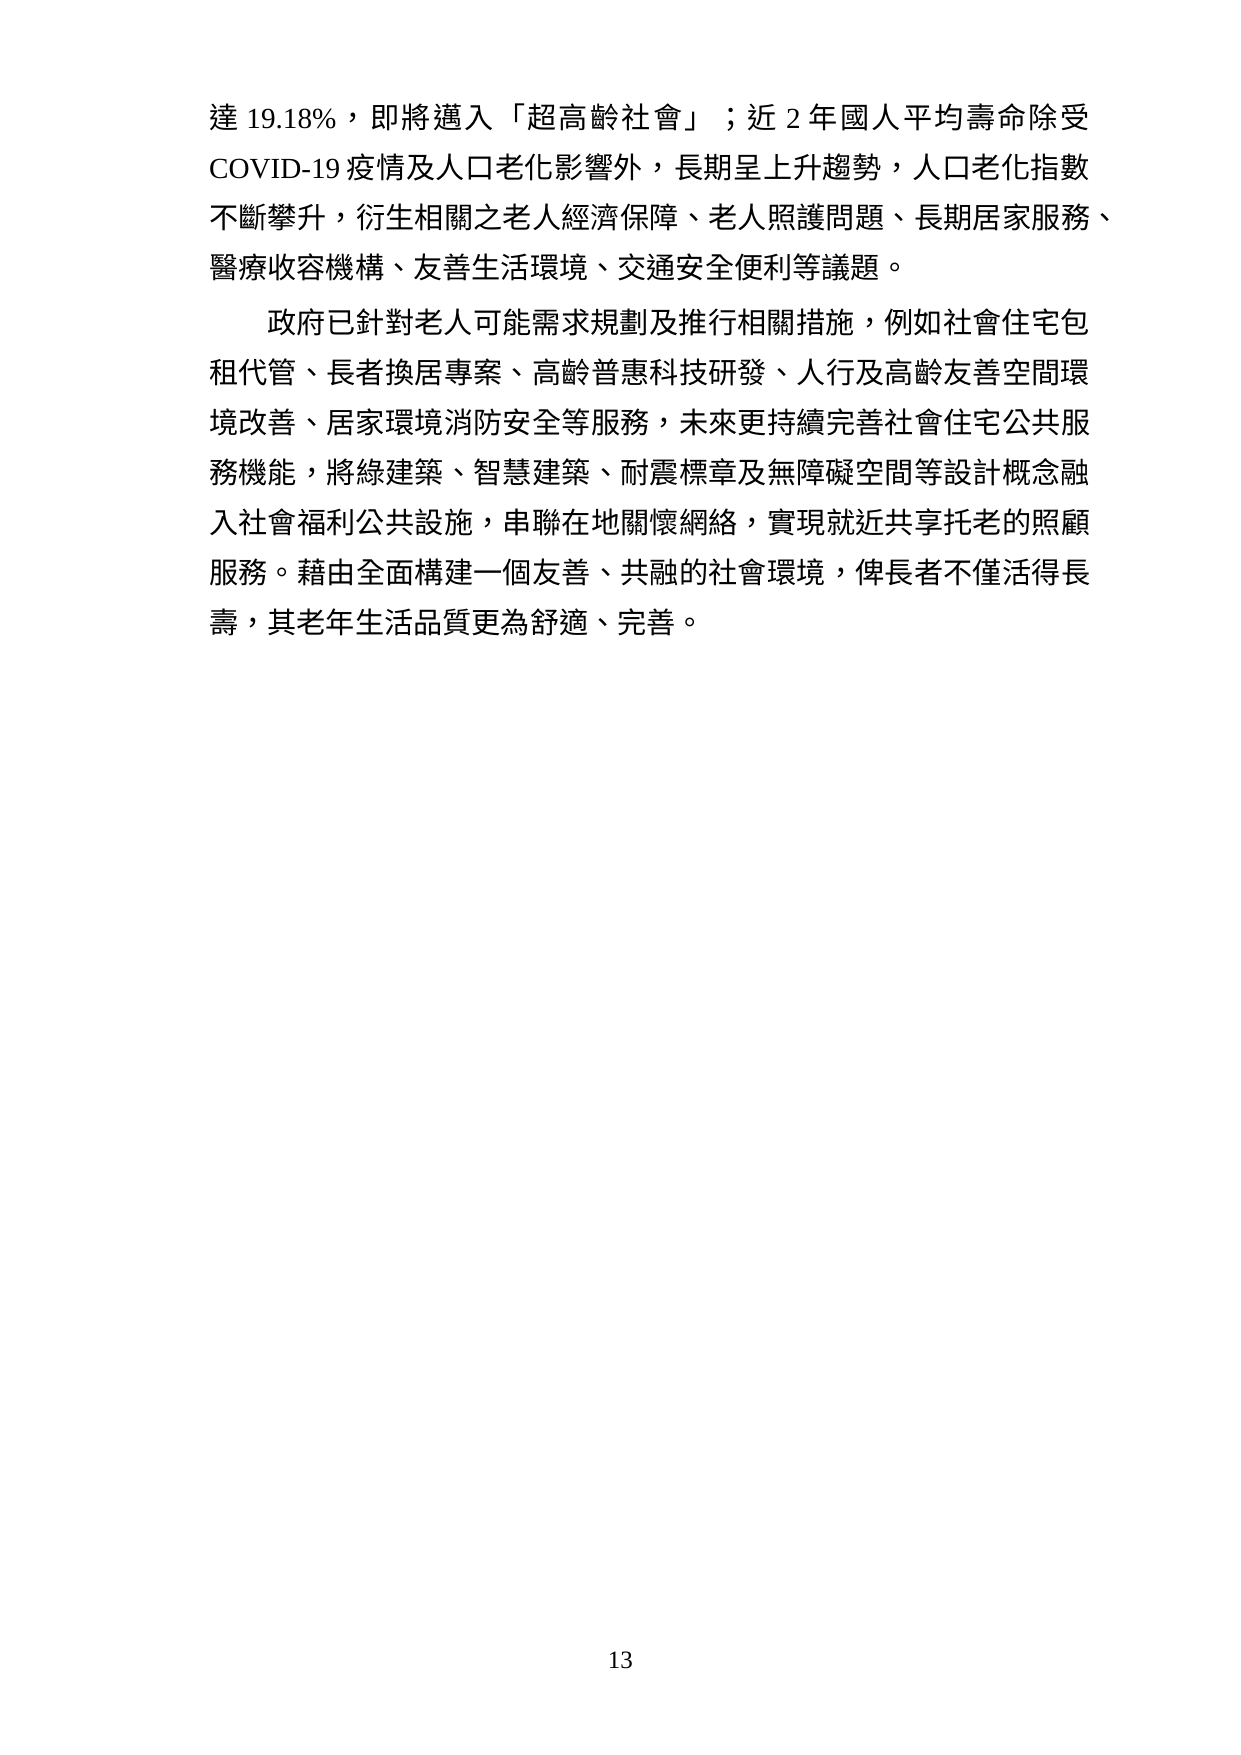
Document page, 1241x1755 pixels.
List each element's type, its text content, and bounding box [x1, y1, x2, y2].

text 政府已針對老人可能需求規劃及推行相關措施，例如社會住宅包租代管、長者換居專案、高齡普惠科技研發、人行及高齡友善空間環境改善、居家環境消防安全等服務，未來更持續完善社會住宅公共服務機能，將綠建築、智慧建築、耐震標章及無障礙空間等設計概念融入社會福利公共設施，串聯在地關懷網絡，實現就近共享托老的照顧服務。藉由全面構建一個友善、共融的社會環境，俾長者不僅活得長壽，其老年生活品質更為舒適、完善。 [209, 294, 1090, 644]
text 依據本部統計資料，113年底我國65歲以上人口占總人口比率已達19.18%，即將邁入「超高齡社會」；近2年國人平均壽命除受COVID-19疫情及人口老化影響外，長期呈上升趨勢，人口老化指數不斷攀升，衍生相關之老人經濟保障、老人照護問題、長期居家服務、醫療收容機構、友善生活環境、交通安全便利等議題。 [209, 89, 1090, 289]
